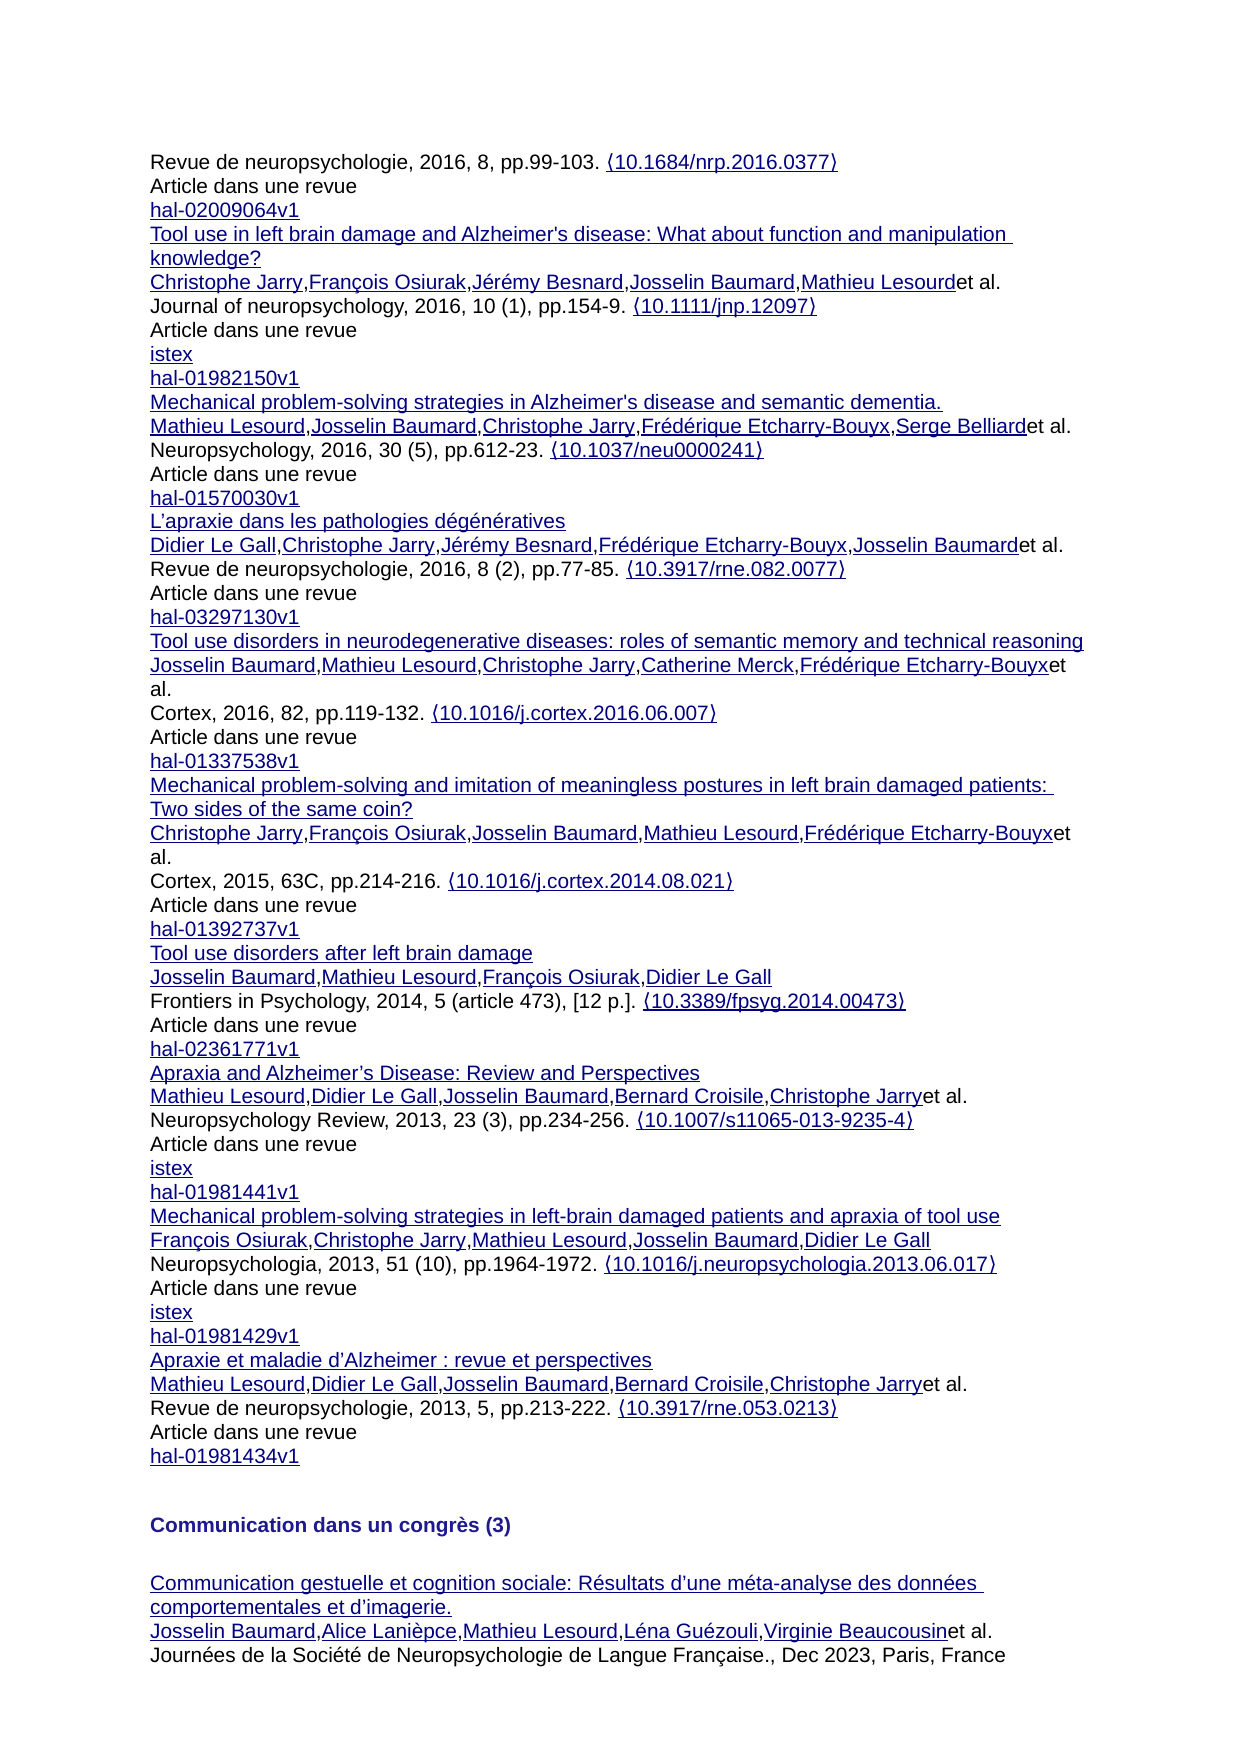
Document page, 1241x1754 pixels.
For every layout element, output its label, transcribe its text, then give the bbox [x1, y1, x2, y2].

table_cell Mechanical problem-solving strategies in left-brain damaged patients and apraxia of tool use François Osiurak,Christophe Jarry,Mathieu Lesourd,Josselin Baumard,Didier Le Gall Neuropsychologia, 2013, 51 (10), pp.1964-1972. ⟨10.1016/j.neuropsychologia.2013.06.017⟩ Article dans une revue istex hal-01981429v1 [150, 1204, 1090, 1348]
subtitle Communication dans un congrès (3) [150, 1512, 1090, 1536]
table_cell Tool use in left brain damage and Alzheimer's disease: What about function and manipulation knowledge? Christophe Jarry,François Osiurak,Jérémy Besnard,Josselin Baumard,Mathieu Lesourdet al. Journal of neuropsychology, 2016, 10 (1), pp.154-9. ⟨10.1111/jnp.12097⟩ Article dans une revue istex hal-01982150v1 [150, 222, 1090, 389]
table_cell Tool use disorders in neurodegenerative diseases: roles of semantic memory and technical reasoning Josselin Baumard,Mathieu Lesourd,Christophe Jarry,Catherine Merck,Frédérique Etcharry-Bouyxet al. Cortex, 2016, 82, pp.119-132. ⟨10.1016/j.cortex.2016.06.007⟩ Article dans une revue hal-01337538v1 [150, 629, 1090, 773]
table_cell Mechanical problem-solving and imitation of meaningless postures in left brain damaged patients: Two sides of the same coin? Christophe Jarry,François Osiurak,Josselin Baumard,Mathieu Lesourd,Frédérique Etcharry-Bouyxet al. Cortex, 2015, 63C, pp.214-216. ⟨10.1016/j.cortex.2014.08.021⟩ Article dans une revue hal-01392737v1 [150, 773, 1090, 941]
table_cell L’apraxie dans les pathologies dégénératives Didier Le Gall,Christophe Jarry,Jérémy Besnard,Frédérique Etcharry-Bouyx,Josselin Baumardet al. Revue de neuropsychologie, 2016, 8 (2), pp.77-85. ⟨10.3917/rne.082.0077⟩ Article dans une revue hal-03297130v1 [150, 509, 1090, 629]
table_cell Tool use disorders after left brain damage Josselin Baumard,Mathieu Lesourd,François Osiurak,Didier Le Gall Frontiers in Psychology, 2014, 5 (article 473), [12 p.]. ⟨10.3389/fpsyg.2014.00473⟩ Article dans une revue hal-02361771v1 [150, 941, 1090, 1060]
table_cell Apraxia and Alzheimer’s Disease: Review and Perspectives Mathieu Lesourd,Didier Le Gall,Josselin Baumard,Bernard Croisile,Christophe Jarryet al. Neuropsychology Review, 2013, 23 (3), pp.234-256. ⟨10.1007/s11065-013-9235-4⟩ Article dans une revue istex hal-01981441v1 [150, 1060, 1090, 1204]
table_cell Revue de neuropsychologie, 2016, 8, pp.99-103. ⟨10.1684/nrp.2016.0377⟩ Article dans une revue hal-02009064v1 [150, 150, 1090, 222]
table_cell Mechanical problem-solving strategies in Alzheimer's disease and semantic dementia. Mathieu Lesourd,Josselin Baumard,Christophe Jarry,Frédérique Etcharry-Bouyx,Serge Belliardet al. Neuropsychology, 2016, 30 (5), pp.612-23. ⟨10.1037/neu0000241⟩ Article dans une revue hal-01570030v1 [150, 390, 1090, 509]
table_cell Apraxie et maladie d’Alzheimer : revue et perspectives Mathieu Lesourd,Didier Le Gall,Josselin Baumard,Bernard Croisile,Christophe Jarryet al. Revue de neuropsychologie, 2013, 5, pp.213-222. ⟨10.3917/rne.053.0213⟩ Article dans une revue hal-01981434v1 [150, 1348, 1090, 1468]
table_header Communication gestuelle et cognition sociale: Résultats d’une méta-analyse des données comportementales et d’imagerie. Josselin Baumard,Alice Lanièpce,Mathieu Lesourd,Léna Guézouli,Virginie Beaucousinet al. Journées de la Société de Neuropsychologie de Langue Française., Dec 2023, Paris, France [150, 1571, 1090, 1667]
